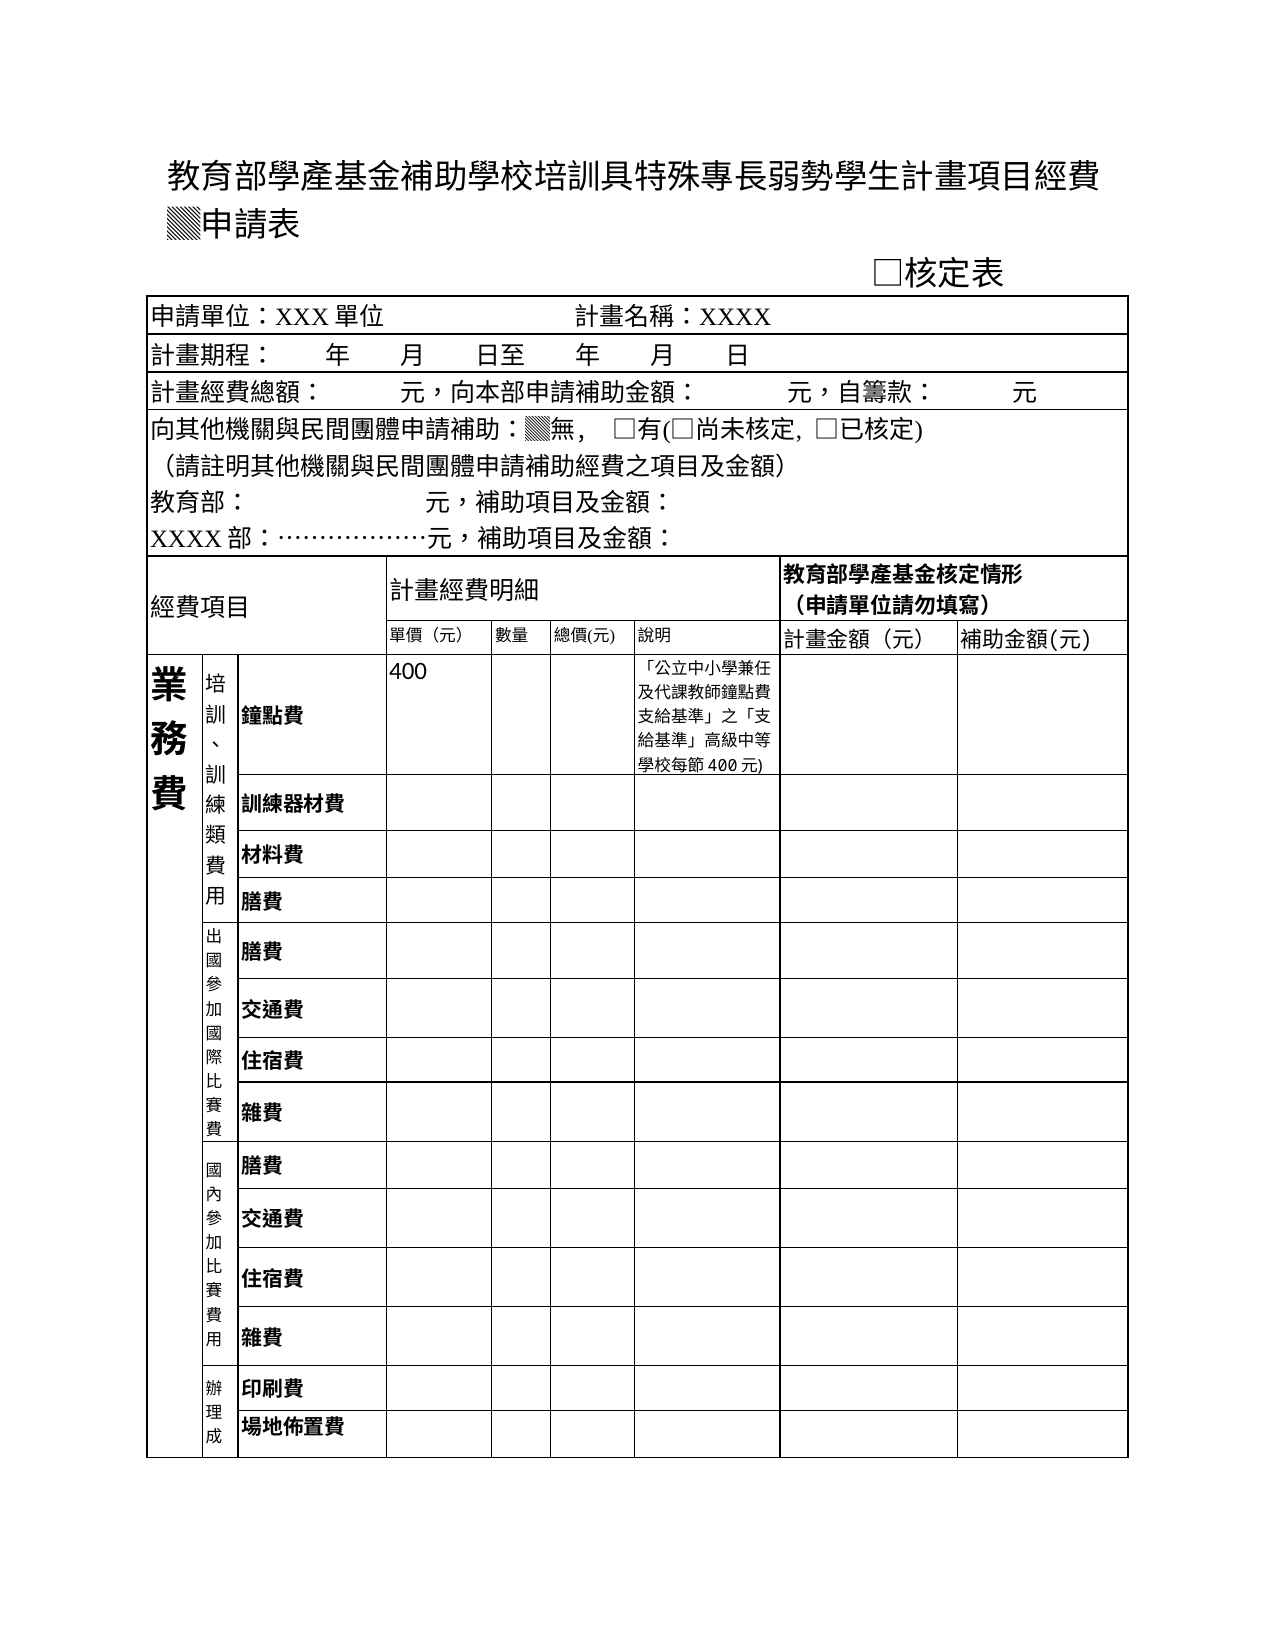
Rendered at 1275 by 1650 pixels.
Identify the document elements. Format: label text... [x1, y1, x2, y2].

table_cell [958, 655, 1127, 774]
table_cell 單價（元） [387, 621, 491, 654]
table_cell [958, 878, 1127, 922]
table_cell [635, 775, 779, 830]
table_cell [492, 1083, 550, 1141]
table_cell [492, 923, 550, 978]
table_cell [551, 979, 634, 1037]
table_cell [781, 1248, 957, 1306]
table_cell [551, 1083, 634, 1141]
table_cell [781, 1366, 957, 1409]
table_header 教育部學產基金補助學校培訓具特殊專長弱勢學生計畫項目經費 [164, 150, 1105, 198]
table_cell [551, 1411, 634, 1457]
table_cell [492, 1038, 550, 1081]
table_cell 印刷費 [239, 1366, 386, 1409]
table_cell [551, 1248, 634, 1306]
table_cell [958, 1248, 1127, 1306]
table_cell [299, 246, 471, 295]
table_cell [635, 1411, 779, 1457]
table_cell [551, 878, 634, 922]
table_cell 雜費 [239, 1307, 386, 1365]
table_cell [147, 246, 164, 295]
table_cell [781, 878, 957, 922]
table_cell [471, 246, 634, 295]
table_cell [958, 979, 1127, 1037]
table_cell 說明 [635, 621, 779, 654]
table_cell 材料費 [239, 831, 386, 877]
table_cell [387, 1411, 491, 1457]
table_cell [492, 1307, 550, 1365]
table_cell [635, 923, 779, 978]
table_cell [551, 1366, 634, 1409]
table_cell [635, 831, 779, 877]
table_cell [551, 655, 634, 774]
table_cell 鐘點費 [239, 655, 386, 774]
table_cell [551, 1189, 634, 1247]
table_cell [635, 1038, 779, 1081]
table_cell [958, 1038, 1127, 1081]
table_cell [387, 1366, 491, 1409]
table_cell [387, 831, 491, 877]
table_cell [781, 775, 957, 830]
table_cell [551, 1038, 634, 1081]
table_cell 業 務 費 [148, 655, 202, 1457]
table_cell [492, 1366, 550, 1409]
table_cell ▓申請表 [164, 198, 1105, 246]
table_cell [387, 1307, 491, 1365]
table_cell [958, 1083, 1127, 1141]
table_cell [387, 1189, 491, 1247]
table_cell [492, 1411, 550, 1457]
table_cell [958, 923, 1127, 978]
table_cell [958, 831, 1127, 877]
table_cell [1105, 198, 1128, 246]
table_cell [781, 1411, 957, 1457]
table_cell [492, 1142, 550, 1188]
table_cell 計畫名稱：XXXX [571, 297, 1127, 333]
table_cell 計畫期程： 年 月 日至 年 月 日 [148, 335, 1127, 371]
table_cell [635, 1307, 779, 1365]
table_cell [635, 1248, 779, 1306]
table_cell [1105, 246, 1128, 295]
table_cell [635, 1366, 779, 1409]
table_cell [492, 655, 550, 774]
table_header [147, 150, 164, 198]
table_cell 計畫經費總額： 元，向本部申請補助金額： 元，自籌款： 元 [148, 373, 1127, 409]
table_cell 膳費 [239, 878, 386, 922]
table_cell [781, 923, 957, 978]
table_cell [958, 1366, 1127, 1409]
table_cell □核定表 [635, 246, 1101, 295]
table_cell [551, 775, 634, 830]
table_cell 400 [387, 655, 491, 774]
table_cell 出國參加國際比賽費用 [203, 923, 237, 1141]
table_cell 培訓、訓練類費用 [203, 655, 237, 922]
table_cell [387, 1083, 491, 1141]
table_cell 「公立中小學兼任及代課教師鐘點費支給基準」之「支給基準」高級中等學校每節400元) [635, 655, 779, 774]
table_cell [635, 1083, 779, 1141]
table_cell [635, 878, 779, 922]
table_cell [492, 1189, 550, 1247]
table_cell 訓練器材費 [239, 775, 386, 830]
table_cell [781, 979, 957, 1037]
table_cell [781, 1083, 957, 1141]
table_cell 補助金額(元) [958, 621, 1127, 654]
table_cell [387, 979, 491, 1037]
table_cell [1101, 246, 1105, 295]
table_cell 計畫金額（元） [781, 621, 957, 654]
table_cell [387, 1142, 491, 1188]
table_cell 住宿費 [239, 1038, 386, 1081]
table_cell [781, 655, 957, 774]
table_cell [551, 1307, 634, 1365]
table_cell 總價(元) [551, 621, 634, 654]
table_cell [958, 1307, 1127, 1365]
table_cell 膳費 [239, 923, 386, 978]
table_cell [958, 775, 1127, 830]
table_cell [781, 1142, 957, 1188]
table_cell [492, 1248, 550, 1306]
table_cell 申請單位：XXX單位 [148, 297, 571, 333]
table_cell 雜費 [239, 1083, 386, 1141]
table_cell [781, 831, 957, 877]
table_cell 辦理成果發表會 [203, 1366, 237, 1457]
table_cell [147, 198, 164, 246]
table_cell [492, 831, 550, 877]
table_cell 住宿費 [239, 1248, 386, 1306]
table_cell [958, 1142, 1127, 1188]
table_cell 計畫經費明細 [387, 557, 779, 620]
table_cell [551, 923, 634, 978]
table_cell [781, 1307, 957, 1365]
table_cell [958, 1189, 1127, 1247]
table_cell [492, 775, 550, 830]
table_cell 交通費 [239, 979, 386, 1037]
table_cell 膳費 [239, 1142, 386, 1188]
table_cell [387, 878, 491, 922]
table_cell [387, 923, 491, 978]
table_cell [635, 1189, 779, 1247]
table_cell [387, 1248, 491, 1306]
table_cell 向其他機關與民間團體申請補助：▓無, □有(□尚未核定, □已核定) （請註明其他機關與民間團體申請補助經費之項目及金額） 教育部： 元，補助項目及金額： XXXX部：………………元，補助項目及金額： [148, 410, 1127, 555]
table_cell [781, 1038, 957, 1081]
table_cell 交通費 [239, 1189, 386, 1247]
table_cell [164, 246, 299, 295]
table_cell 數量 [492, 621, 550, 654]
table_cell [492, 979, 550, 1037]
table_cell [635, 979, 779, 1037]
table_cell [781, 1189, 957, 1247]
table_cell [387, 1038, 491, 1081]
table_cell 國內參加比賽費用 [203, 1142, 237, 1365]
table_cell [551, 1142, 634, 1188]
table_header [1105, 150, 1128, 198]
table_cell [551, 831, 634, 877]
table_cell [387, 775, 491, 830]
table_cell [492, 878, 550, 922]
table_cell 教育部學產基金核定情形 （申請單位請勿填寫） [781, 557, 1127, 620]
table_cell [635, 1142, 779, 1188]
table_cell [958, 1411, 1127, 1457]
table_cell 經費項目 [148, 557, 386, 654]
table_cell 場地佈置費 [239, 1411, 386, 1457]
